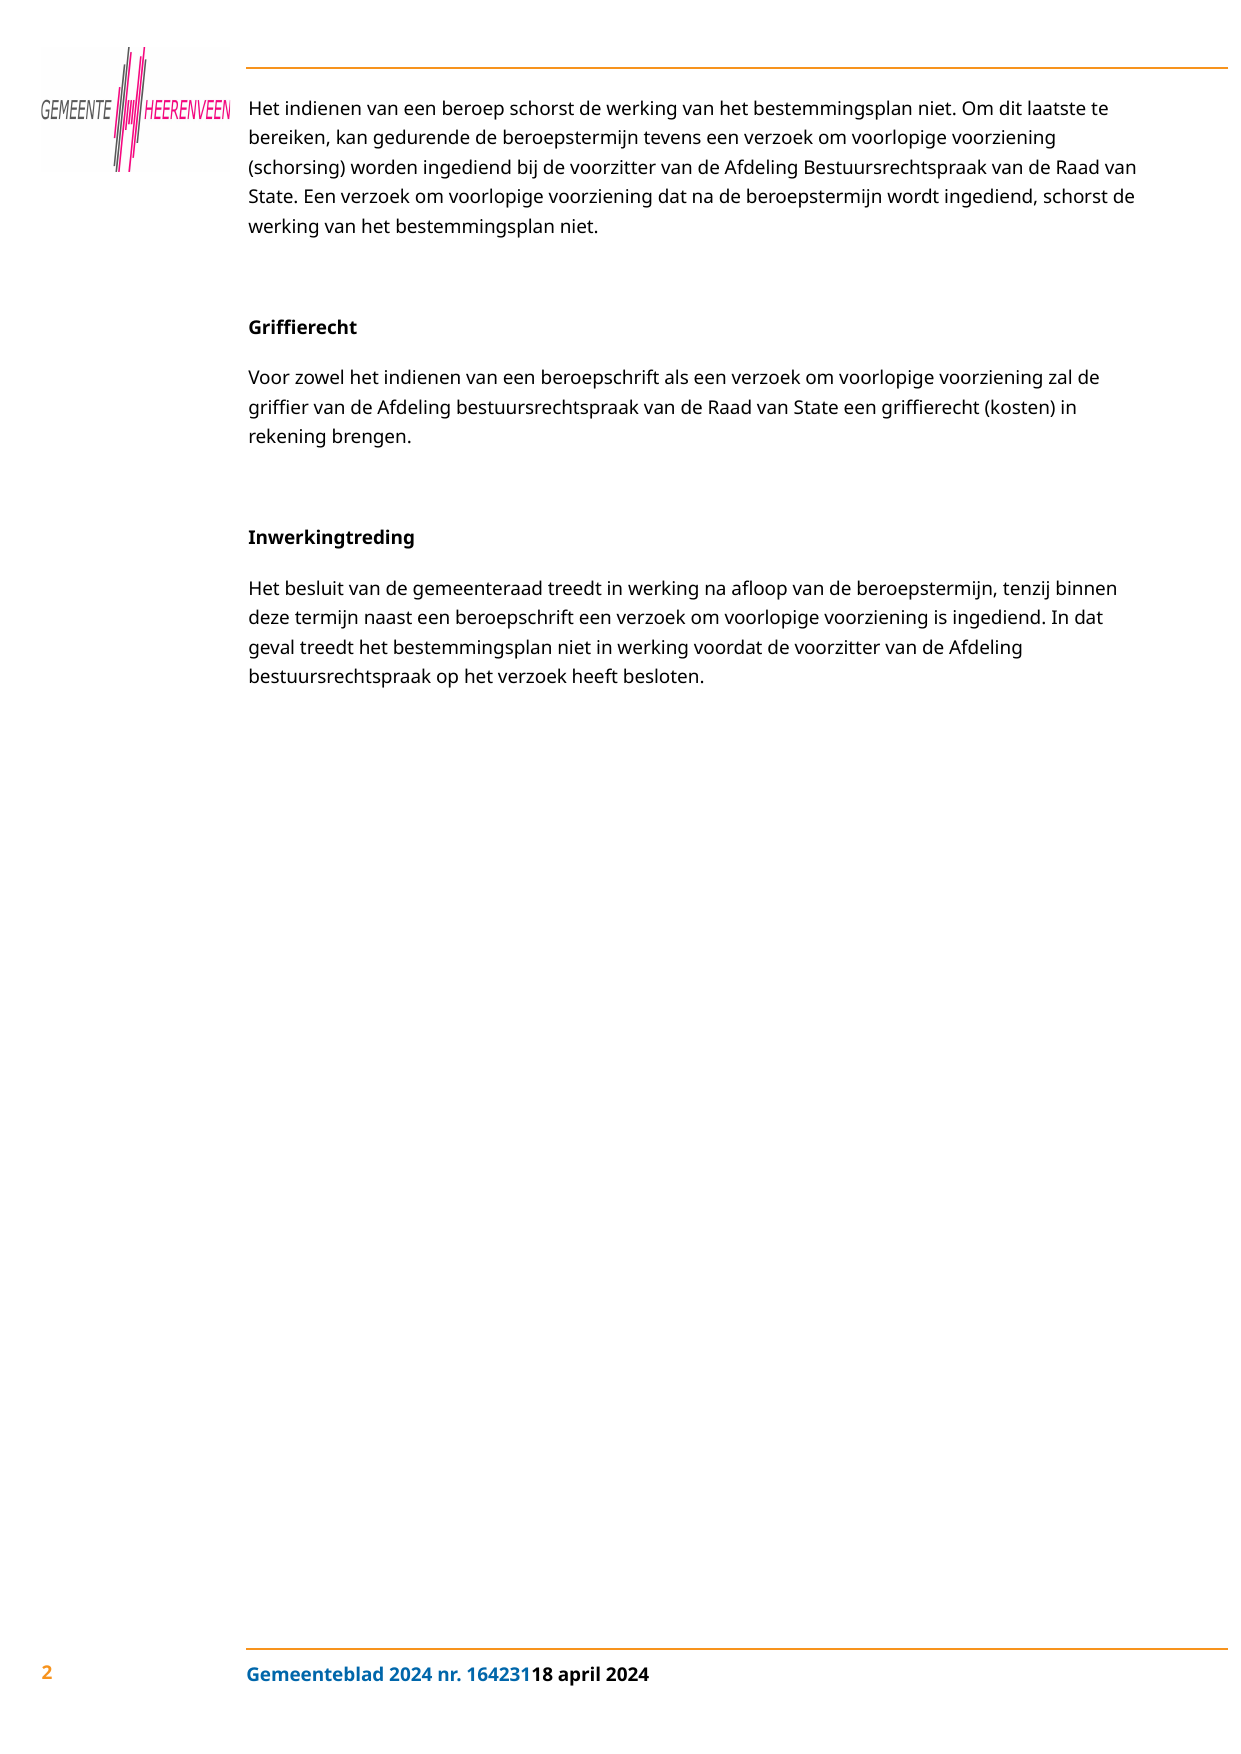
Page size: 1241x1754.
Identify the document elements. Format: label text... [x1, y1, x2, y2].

text Voor zowel het indienen van een beroepschrift als een verzoek om voorlopige voorziening zal de griffier van de Afdeling bestuursrechtspraak van de Raad van State een griffierecht (kosten) in rekening brengen. [248, 364, 1152, 449]
text Het besluit van de gemeenteraad treedt in werking na afloop van de beroepstermijn, tenzij binnen deze termijn naast een beroepschrift een verzoek om voorlopige voorziening is ingediend. In dat geval treedt het bestemmingsplan niet in werking voordat de voorzitter van de Afdeling bestuursrechtspraak op het verzoek heeft besloten. [248, 575, 1152, 689]
text Inwerkingtreding [248, 524, 1152, 550]
picture [41, 47, 231, 172]
text Griffierecht [248, 314, 1152, 340]
text Het indienen van een beroep schorst de werking van het bestemmingsplan niet. Om dit laatste te bereiken, kan gedurende de beroepstermijn tevens een verzoek om voorlopige voorziening (schorsing) worden ingediend bij de voorzitter van de Afdeling Bestuursrechtspraak van de Raad van State. Een verzoek om voorlopige voorziening dat na de beroepstermijn wordt ingediend, schorst de werking van het bestemmingsplan niet. [248, 95, 1152, 239]
